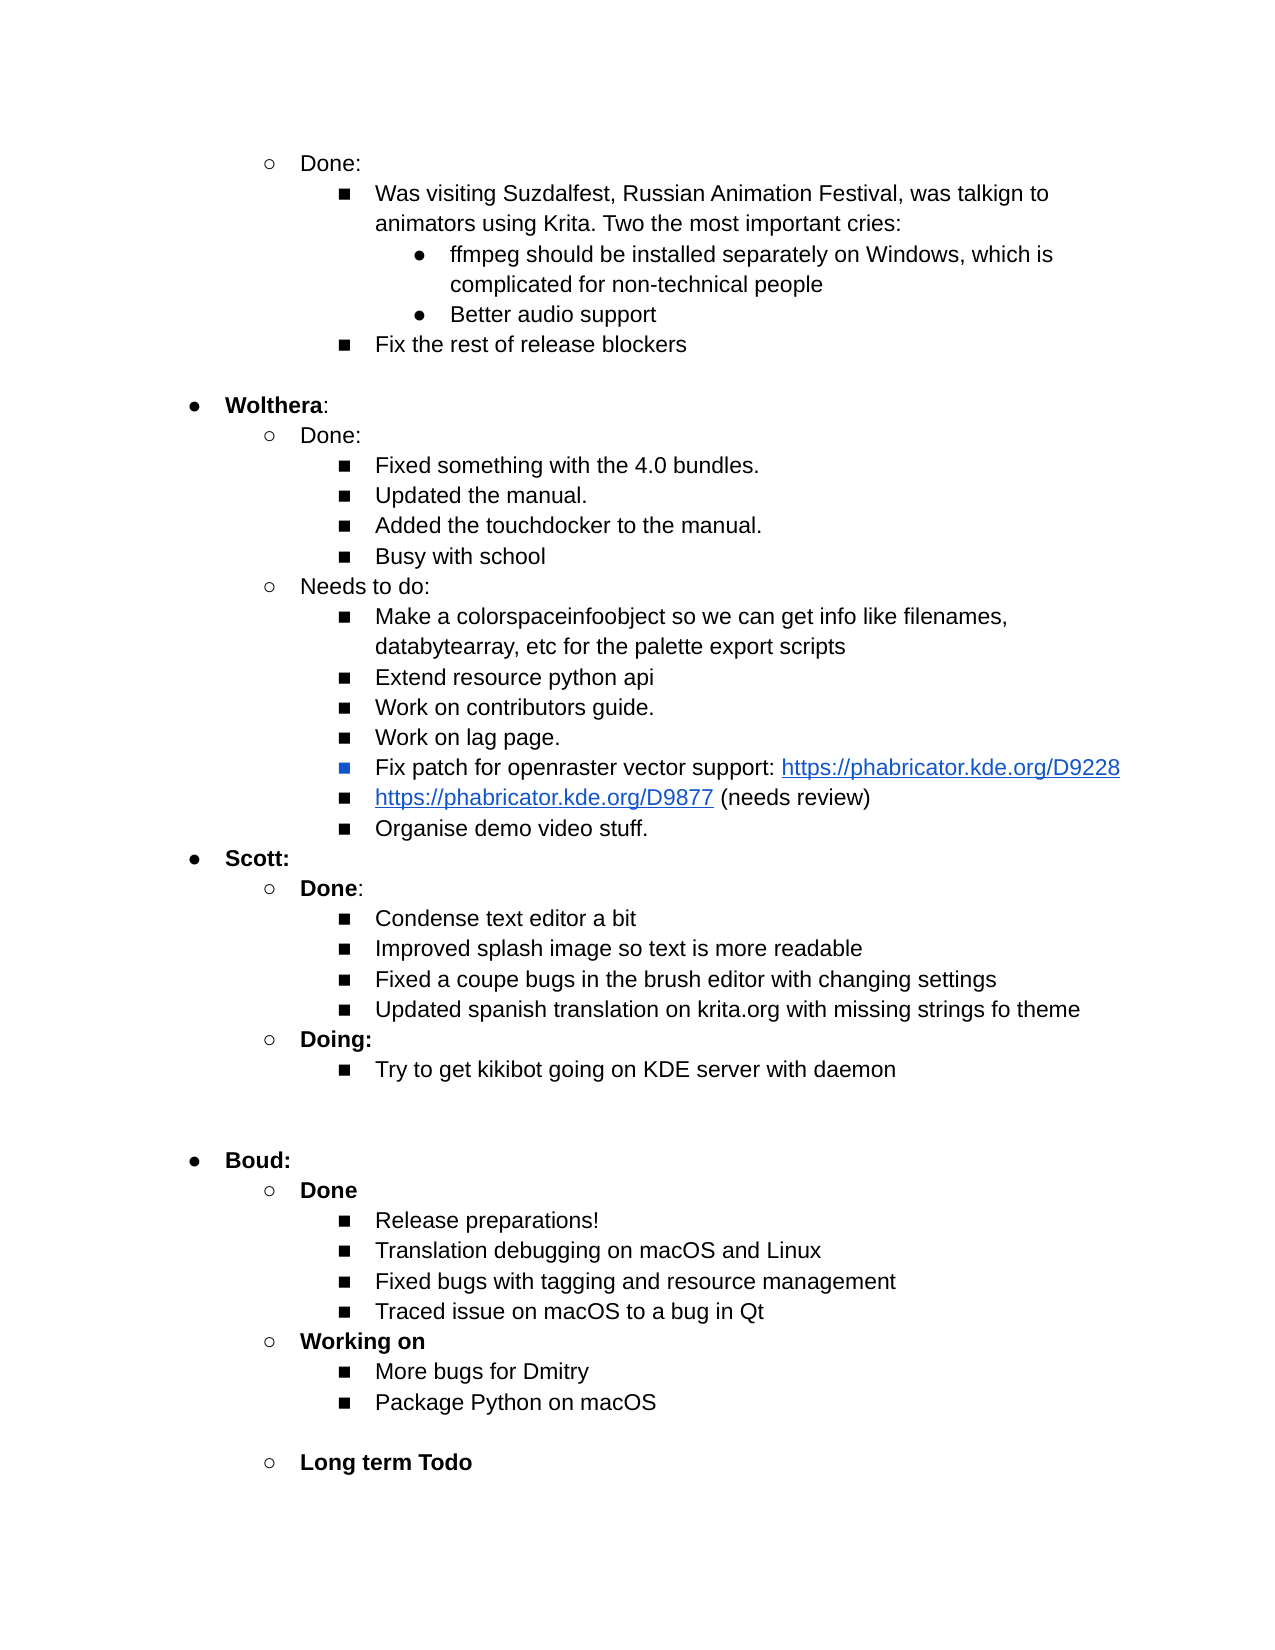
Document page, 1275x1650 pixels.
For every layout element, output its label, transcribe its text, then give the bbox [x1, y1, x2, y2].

list More bugs for Dmitry [337, 1358, 1125, 1385]
list Needs to do: [262, 573, 1125, 599]
list Package Python on macOS [337, 1388, 1125, 1415]
list Done: [262, 422, 1125, 448]
list Better audio support [412, 301, 1125, 327]
list Wolthera: [187, 392, 1125, 418]
list Updated spanish translation on krita.org with missing strings fo theme [337, 996, 1125, 1022]
list Doing: [262, 1026, 1125, 1052]
list Done: [262, 875, 1125, 901]
list Improved splash image so text is more readable [337, 935, 1125, 962]
list Done: [262, 150, 1125, 176]
list Extend resource python api [337, 663, 1125, 690]
list Long term Todo [262, 1449, 1125, 1475]
list Organise demo video stuff. [337, 814, 1125, 841]
list Fix the rest of release blockers [337, 331, 1125, 358]
list Fix patch for openraster vector support: https://phabricator.kde.org/D9228 [337, 754, 1125, 781]
list Work on contributors guide. [337, 694, 1125, 720]
list https://phabricator.kde.org/D9877 (needs review) [337, 784, 1125, 811]
list Fixed a coupe bugs in the brush editor with changing settings [337, 966, 1125, 992]
list Added the touchdocker to the manual. [337, 512, 1125, 539]
list Try to get kikibot going on KDE server with daemon [337, 1056, 1125, 1083]
list Condense text editor a bit [337, 905, 1125, 932]
list Working on [262, 1328, 1125, 1354]
list ffmpeg should be installed separately on Windows, which is complicated for non-technical people [412, 241, 1125, 297]
list Boud: [187, 1147, 1125, 1173]
list Scott: [187, 845, 1125, 871]
list Work on lag page. [337, 724, 1125, 750]
list Traced issue on macOS to a bug in Qt [337, 1298, 1125, 1324]
list Busy with school [337, 543, 1125, 569]
list Release preparations! [337, 1207, 1125, 1234]
list Updated the manual. [337, 482, 1125, 509]
list Fixed bugs with tagging and resource management [337, 1268, 1125, 1294]
list Done [262, 1177, 1125, 1203]
list Fixed something with the 4.0 bundles. [337, 452, 1125, 478]
list Make a colorspaceinfoobject so we can get info like filenames, databytearray, etc for the palette export scripts [337, 603, 1125, 660]
list Translation debugging on macOS and Linux [337, 1237, 1125, 1264]
list Was visiting Suzdalfest, Russian Animation Festival, was talkign to animators using Krita. Two the most important cries: [337, 180, 1125, 237]
